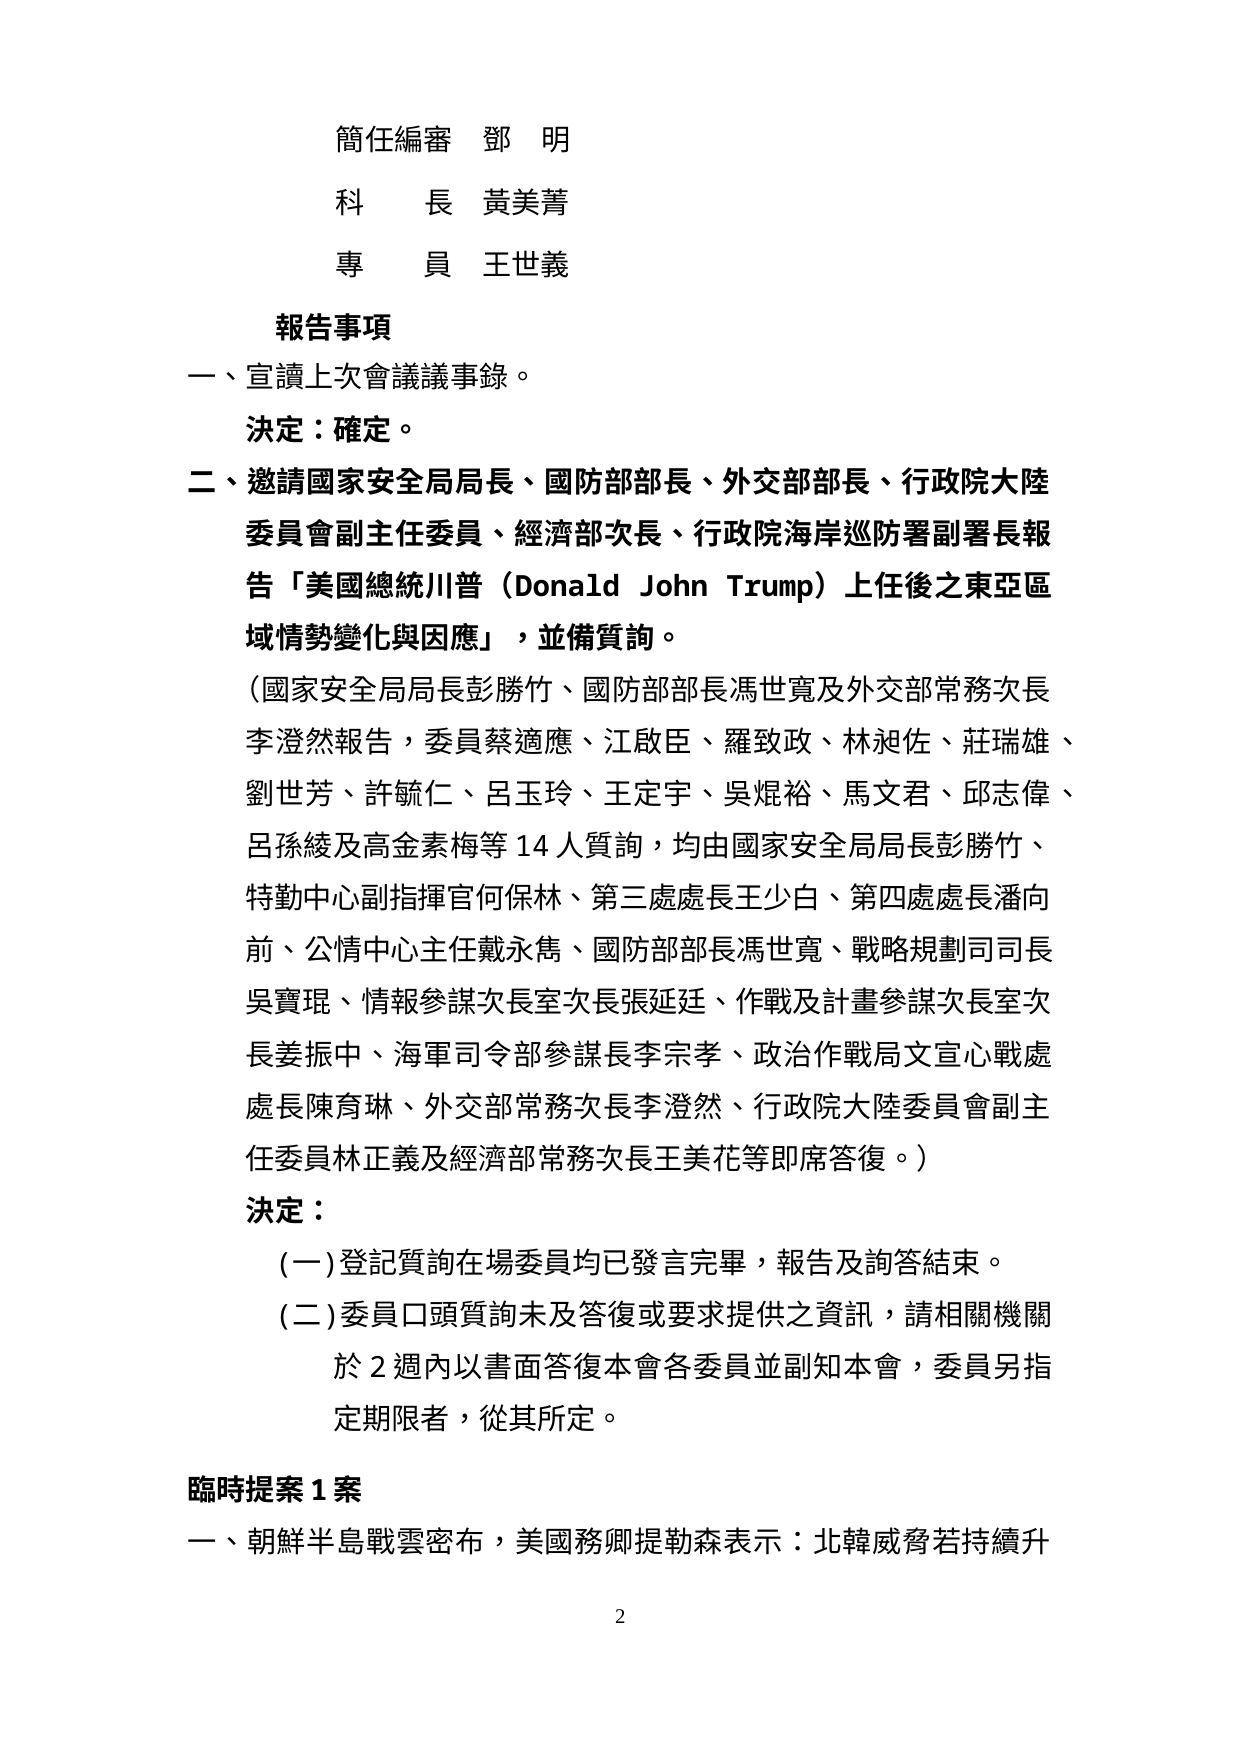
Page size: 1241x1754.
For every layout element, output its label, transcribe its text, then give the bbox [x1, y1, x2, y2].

text 二、邀請國家安全局局長、國防部部長、外交部部長、行政院大陸委員會副主任委員、經濟部次長、行政院海岸巡防署副署長報告「美國總統川普（Donald John Trump）上任後之東亞區域情勢變化與因應」，並備質詢。 [187, 450, 1053, 659]
text 臨時提案1案 [187, 1459, 1053, 1511]
text 一、朝鮮半島戰雲密布，美國務卿提勒森表示：北韓威脅若持續升 [187, 1511, 1053, 1563]
text 一、宣讀上次會議議事錄。 [187, 346, 1053, 398]
text 報告事項 [275, 284, 1053, 346]
text 決定：確定。 [187, 398, 1053, 450]
text 科 長 黃美菁 [187, 159, 1053, 221]
text （國家安全局局長彭勝竹、國防部部長馮世寬及外交部常務次長李澄然報告，委員蔡適應、江啟臣、羅致政、林昶佐、莊瑞雄、劉世芳、許毓仁、呂玉玲、王定宇、吳焜裕、馬文君、邱志偉、呂孫綾及高金素梅等14人質詢，均由國家安全局局長彭勝竹、特勤中心副指揮官何保林、第三處處長王少白、第四處處長潘向前、公情中心主任戴永雋、國防部部長馮世寬、戰略規劃司司長吳寶琨、情報參謀次長室次長張延廷、作戰及計畫參謀次長室次長姜振中、海軍司令部參謀長李宗孝、政治作戰局文宣心戰處處長陳育琳、外交部常務次長李澄然、行政院大陸委員會副主任委員林正義及經濟部常務次長王美花等即席答復。） [232, 659, 1053, 1179]
text (二)委員口頭質詢未及答復或要求提供之資訊，請相關機關於2週內以書面答復本會各委員並副知本會，委員另指定期限者，從其所定。 [275, 1284, 1053, 1440]
text (一)登記質詢在場委員均已發言完畢，報告及詢答結束。 [275, 1232, 1053, 1284]
text 簡任編審 鄧 明 [187, 96, 1053, 159]
text 決定： [187, 1179, 1053, 1232]
text 專 員 王世義 [187, 221, 1053, 284]
